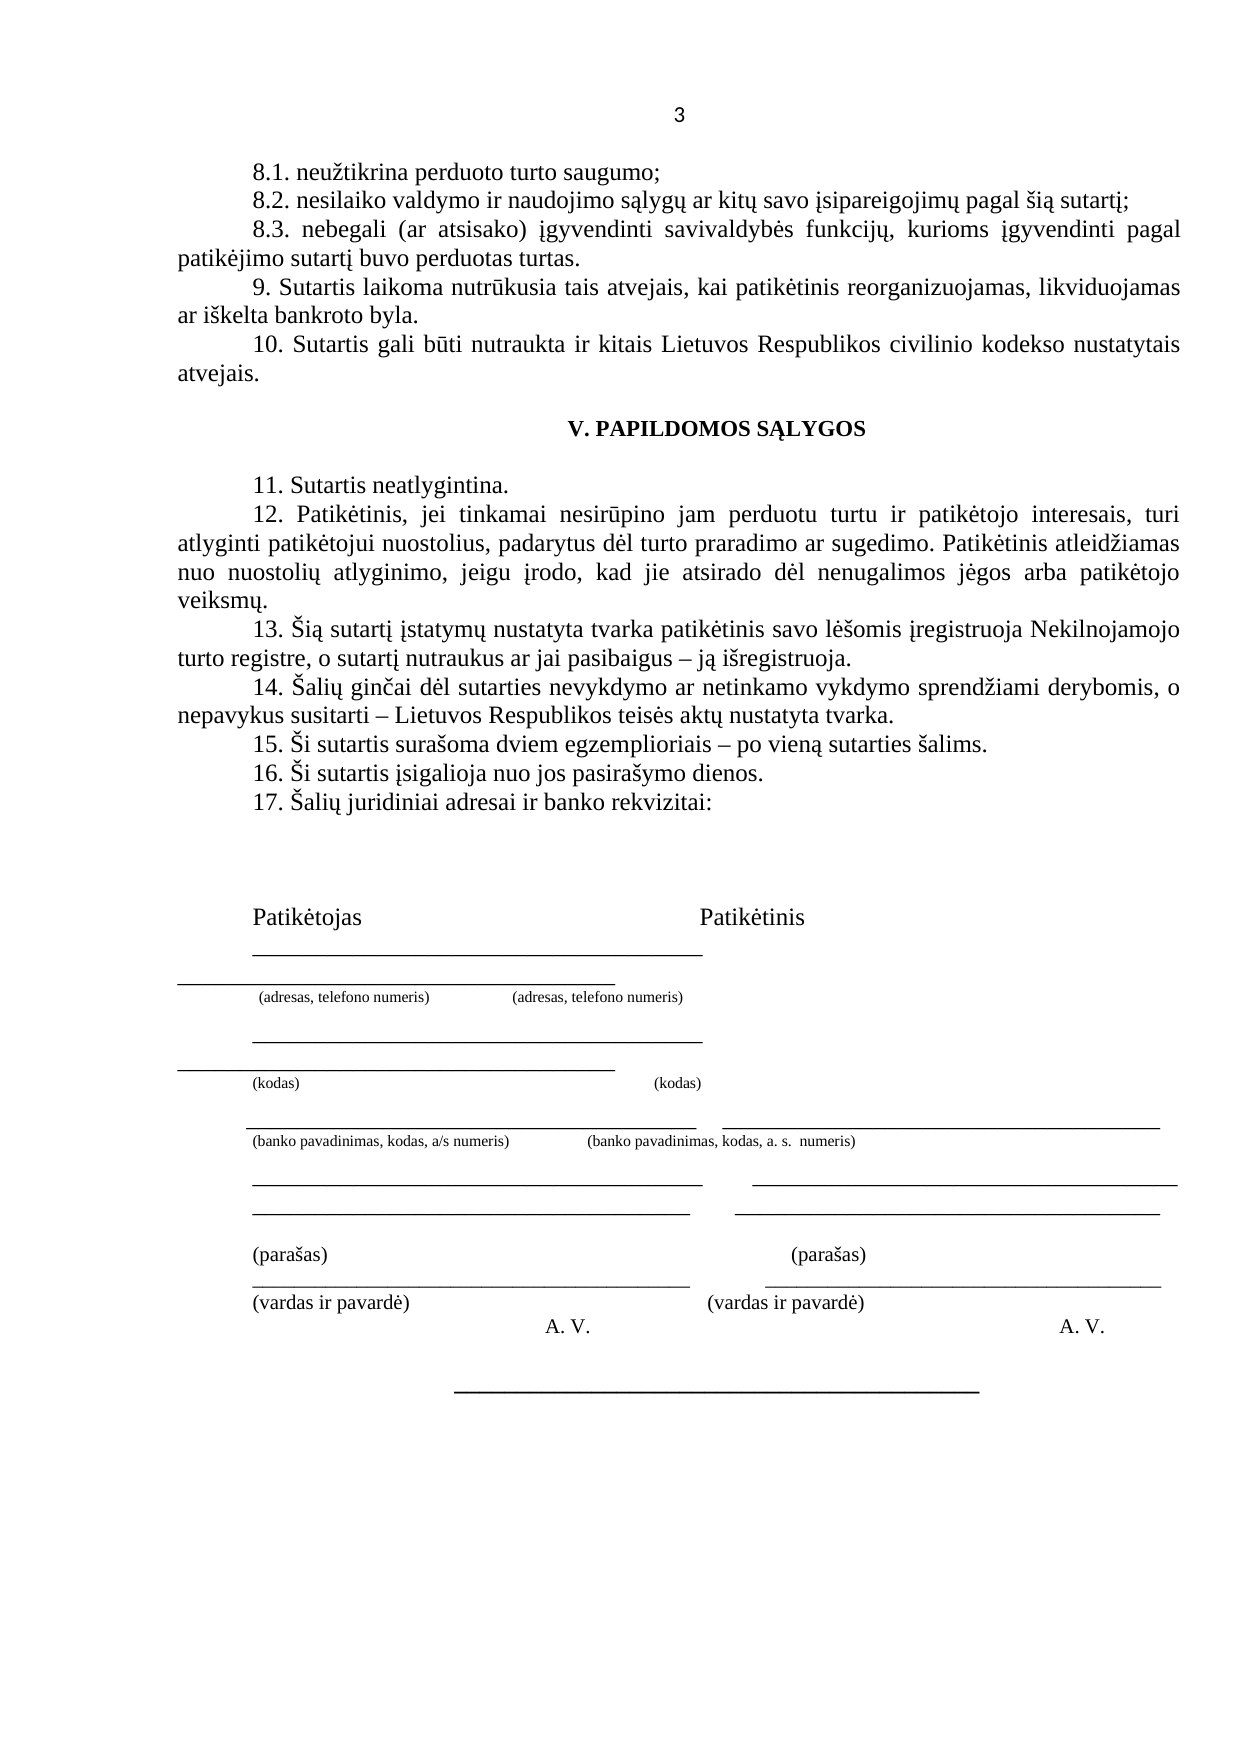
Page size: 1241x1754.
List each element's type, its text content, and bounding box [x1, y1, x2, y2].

text 9. Sutartis laikoma nutrūkusia tais atvejais, kai patikėtinis reorganizuojamas, likviduojamas ar iškelta bankroto byla. [177, 272, 1181, 329]
text 13. Šią sutartį įstatymų nustatyta tvarka patikėtinis savo lėšomis įregistruoja Nekilnojamojo turto registre, o sutartį nutraukus ar jai pasibaigus – ją išregistruoja. [177, 614, 1181, 672]
text Patikėtojas Patikėtinis [177, 902, 1181, 930]
text (vardas ir pavardė) (vardas ir pavardė) [177, 1290, 1181, 1314]
text 16. Ši sutartis įsigalioja nuo jos pasirašymo dienos. [177, 758, 1181, 787]
text 11. Sutartis neatlygintina. [177, 470, 1181, 499]
text 12. Patikėtinis, jei tinkamai nesirūpino jam perduotu turtu ir patikėtojo interesais, turi atlyginti patikėtojui nuostolius, padarytus dėl turto praradimo ar sugedimo. Patikėtinis atleidžiamas nuo nuostolių atlyginimo, jeigu įrodo, kad jie atsirado dėl nenugalimos jėgos arba patikėtojo veiksmų. [177, 499, 1181, 614]
text 15. Ši sutartis surašoma dviem egzemplioriais – po vieną sutarties šalims. [177, 729, 1181, 758]
text 17. Šalių juridiniai adresai ir banko rekvizitai: [177, 787, 1181, 815]
text 8.2. nesilaiko valdymo ir naudojimo sąlygų ar kitų savo įsipareigojimų pagal šią sutartį; [177, 185, 1181, 214]
text ____________________________________ ___________________________________ (adresas, telefono numeris) (adresas, telefono numeris) [177, 930, 1181, 1017]
text __________________________________________ [177, 1367, 1181, 1396]
text (kodas) (kodas) ____________________________________ ___________________________________ [177, 1074, 1181, 1132]
text __________________________________________ ______________________________________ [177, 1266, 1181, 1290]
text (parašas) (parašas) [177, 1242, 1181, 1266]
text A. V. A. V. [177, 1314, 1181, 1338]
text ____________________________________ __________________________________ [177, 1160, 1181, 1189]
text 14. Šalių ginčai dėl sutarties nevykdymo ar netinkamo vykdymo sprendžiami derybomis, o nepavykus susitarti – Lietuvos Respublikos teisės aktų nustatyta tvarka. [177, 672, 1181, 729]
text ___________________________________ __________________________________ [177, 1189, 1181, 1218]
text 10. Sutartis gali būti nutraukta ir kitais Lietuvos Respublikos civilinio kodekso nustatytais atvejais. [177, 329, 1181, 387]
text 8.3. nebegali (ar atsisako) įgyvendinti savivaldybės funkcijų, kurioms įgyvendinti pagal patikėjimo sutartį buvo perduotas turtas. [177, 214, 1181, 272]
text ____________________________________ ___________________________________ [177, 1017, 1181, 1074]
text 8.1. neužtikrina perduoto turto saugumo; [177, 157, 1181, 185]
text V. PAPILDOMOS SĄLYGOS [177, 415, 1181, 442]
text (banko pavadinimas, kodas, a/s numeris) (banko pavadinimas, kodas, a. s. numeris) [177, 1132, 1181, 1160]
